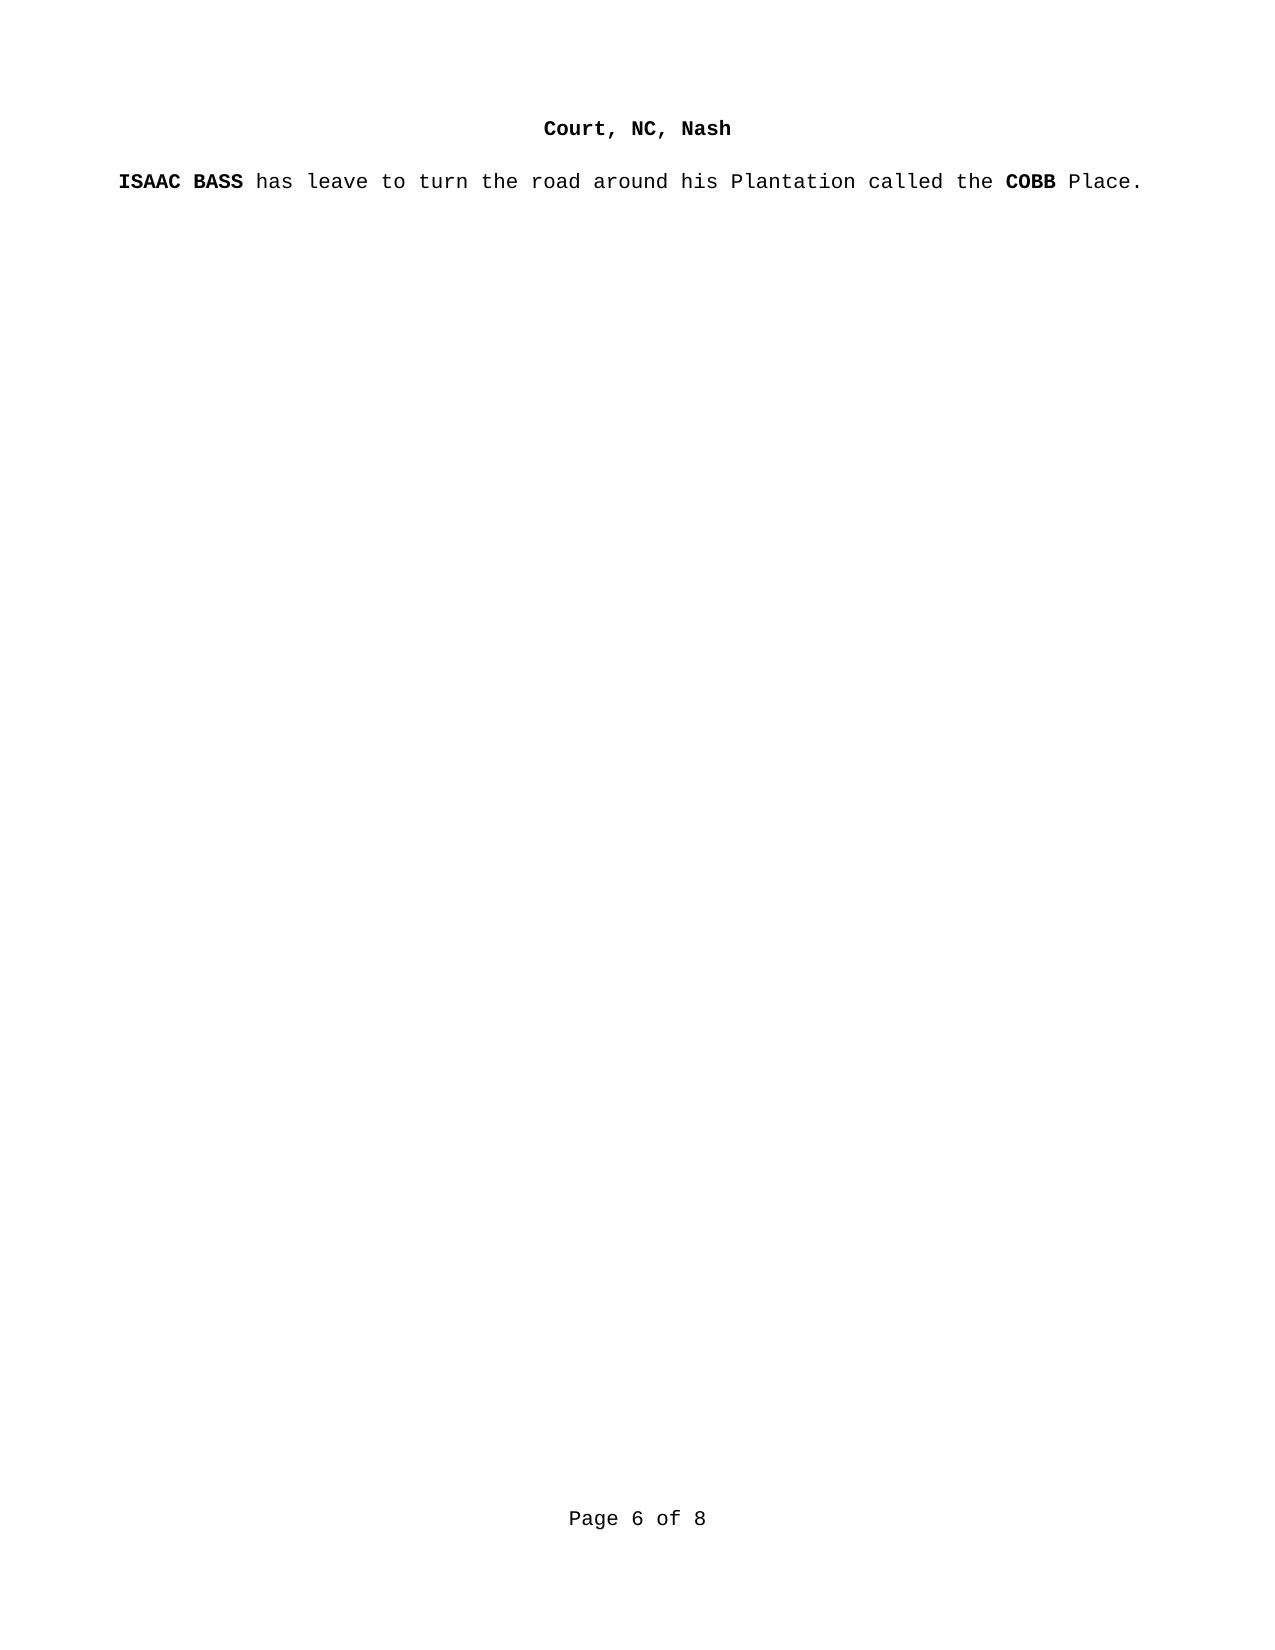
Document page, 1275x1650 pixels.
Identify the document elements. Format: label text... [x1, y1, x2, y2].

text Isaac bass has leave to turn the road around his Plantation called the COBB Place. [118, 171, 1157, 195]
